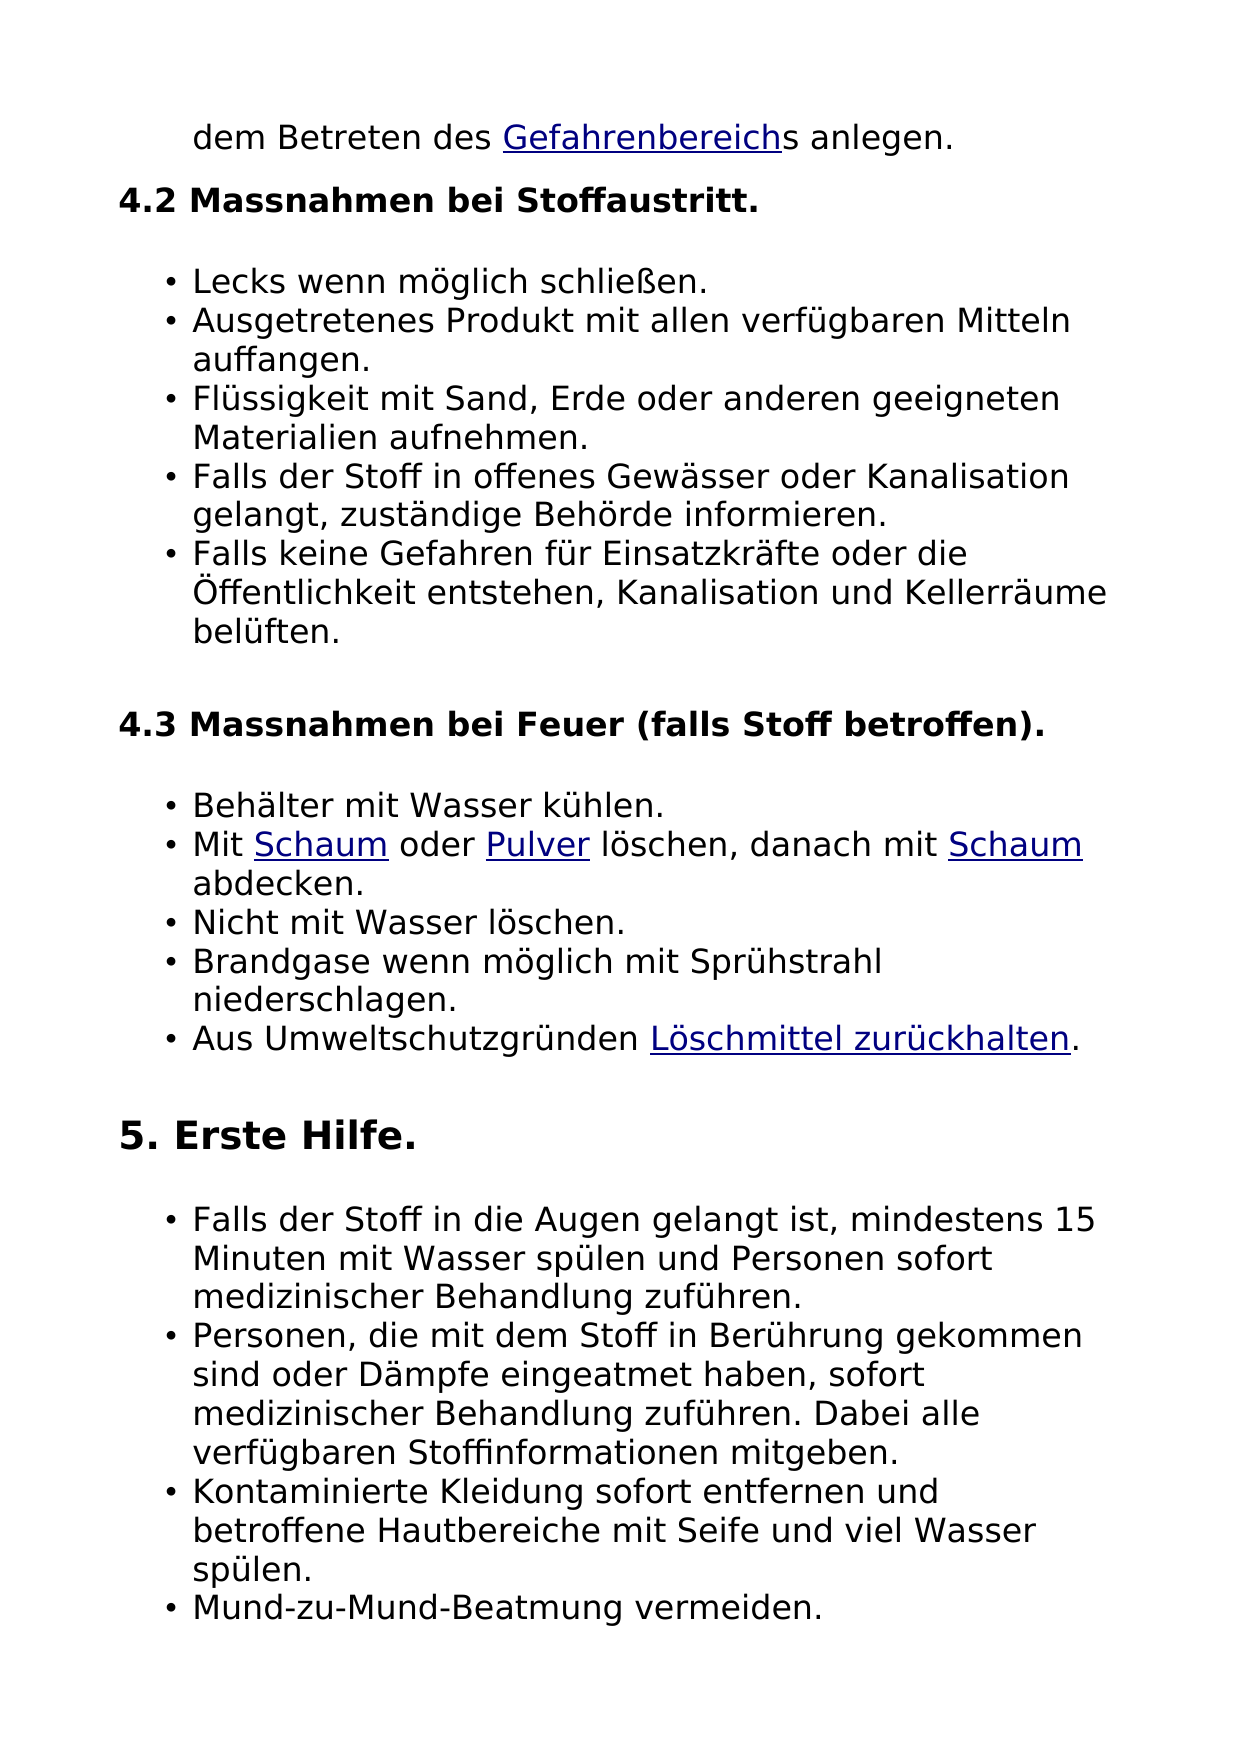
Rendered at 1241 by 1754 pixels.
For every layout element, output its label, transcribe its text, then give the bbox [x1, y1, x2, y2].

subtitle 4.2 Massnahmen bei Stoffaustritt. [118, 182, 1122, 221]
list Falls der Stoff in offenes Gewässer oder Kanalisation gelangt, zuständige Behörde informieren. [177, 457, 1122, 535]
list Flüssigkeit mit Sand, Erde oder anderen geeigneten Materialien aufnehmen. [177, 379, 1122, 457]
list Mit Schaum oder Pulver löschen, danach mit Schaum abdecken. [177, 826, 1122, 903]
list Lecks wenn möglich schließen. [177, 263, 1122, 302]
list Nicht mit Wasser löschen. [177, 903, 1122, 942]
list Personen, die mit dem Stoff in Berührung gekommen sind oder Dämpfe eingeatmet haben, sofort medizinischer Behandlung zuführen. Dabei alle verfügbaren Stoffinformationen mitgeben. [177, 1317, 1122, 1472]
list Falls der Stoff in die Augen gelangt ist, mindestens 15 Minuten mit Wasser spülen und Personen sofort medizinischer Behandlung zuführen. [177, 1200, 1122, 1317]
list Mund-zu-Mund-Beatmung vermeiden. [177, 1589, 1122, 1628]
list Falls keine Gefahren für Einsatzkräfte oder die Öffentlichkeit entstehen, Kanalisation und Kellerräume belüften. [177, 535, 1122, 651]
list dem Betreten des Gefahrenbereichs anlegen. [177, 118, 1122, 157]
list Ausgetretenes Produkt mit allen verfügbaren Mitteln auffangen. [177, 302, 1122, 379]
list Aus Umweltschutzgründen Löschmittel zurückhalten. [177, 1020, 1122, 1059]
subtitle 5. Erste Hilfe. [118, 1113, 1122, 1158]
list Kontaminierte Kleidung sofort entfernen und betroffene Hautbereiche mit Seife und viel Wasser spülen. [177, 1472, 1122, 1589]
list Behälter mit Wasser kühlen. [177, 787, 1122, 826]
subtitle 4.3 Massnahmen bei Feuer (falls Stoff betroffen). [118, 706, 1122, 745]
list Brandgase wenn möglich mit Sprühstrahl niederschlagen. [177, 942, 1122, 1020]
